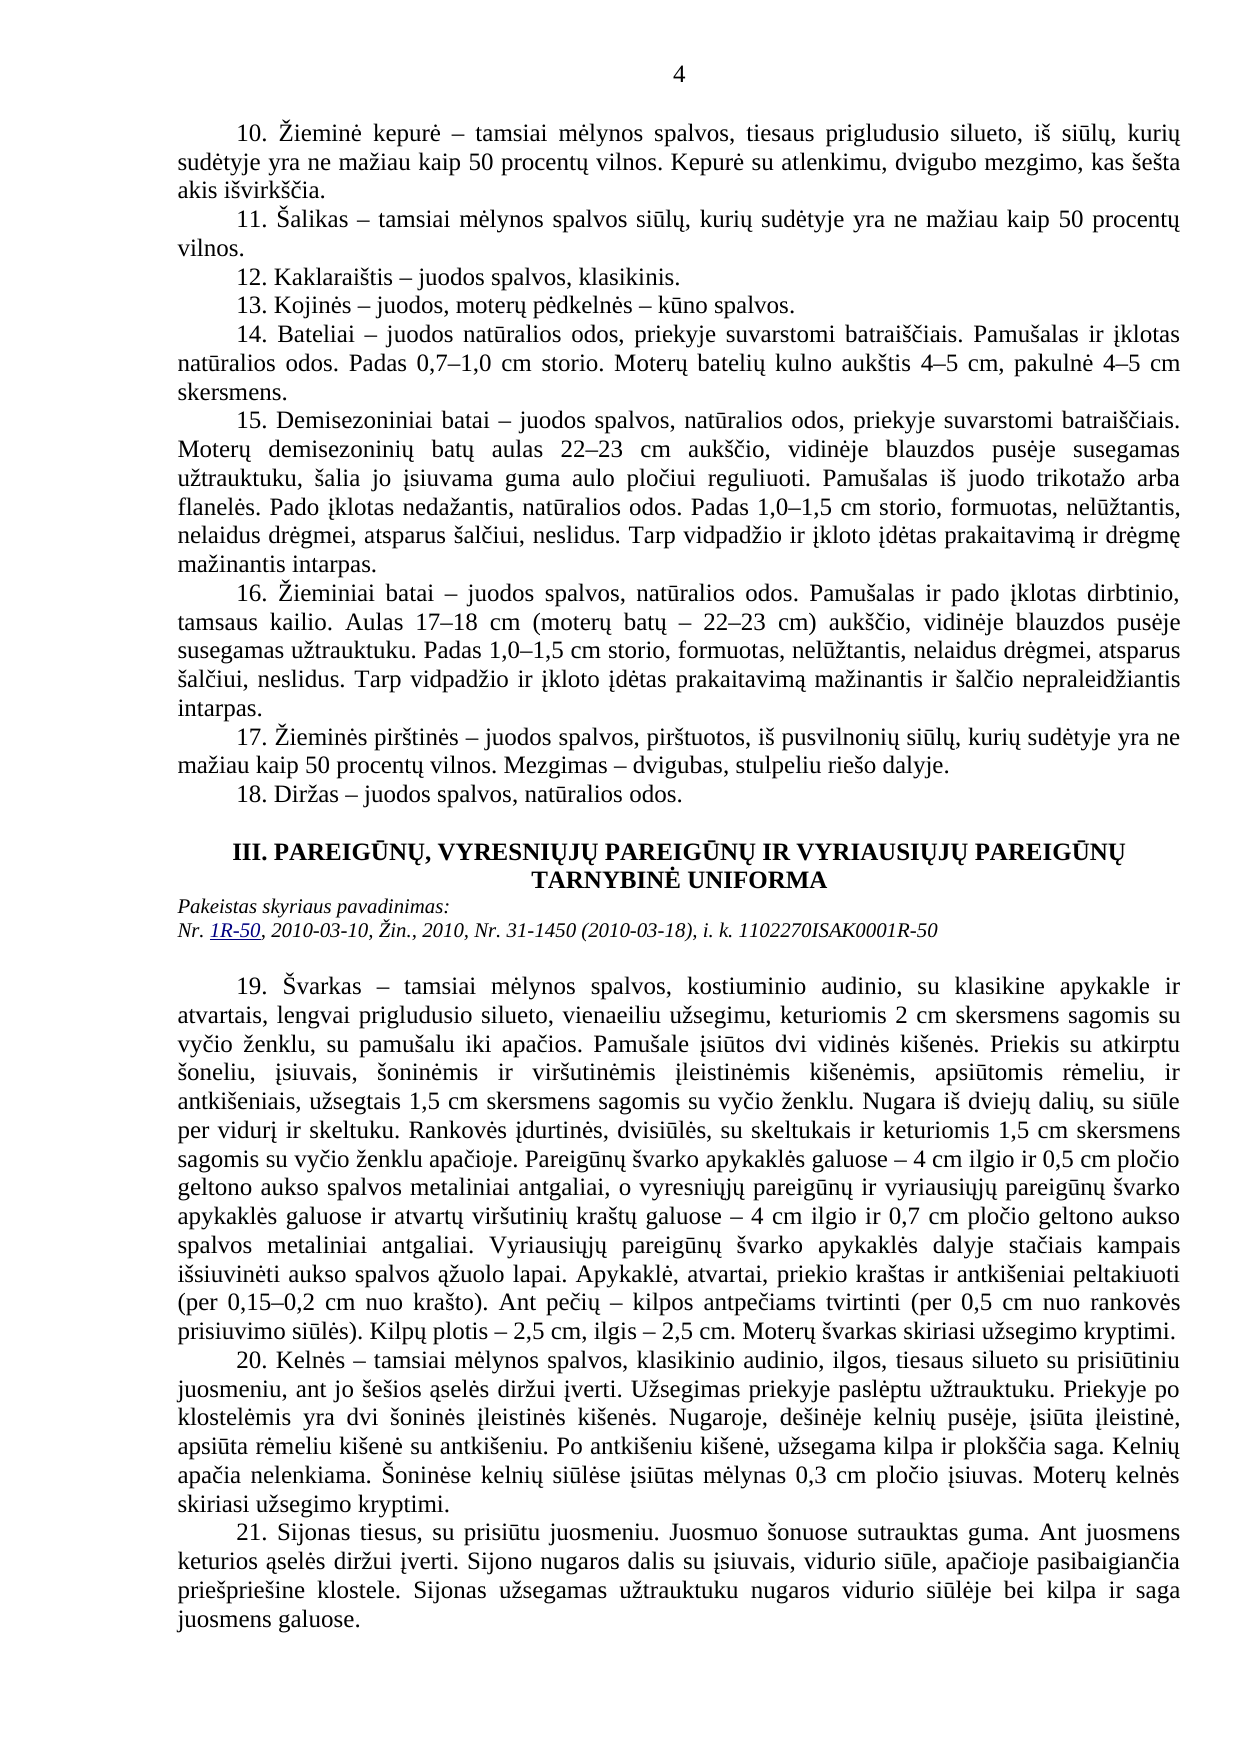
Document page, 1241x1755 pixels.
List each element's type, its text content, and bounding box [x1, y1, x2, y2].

text Pakeistas skyriaus pavadinimas: [177, 894, 1181, 918]
text 18. Diržas – juodos spalvos, natūralios odos. [177, 779, 1181, 808]
text 19. Švarkas – tamsiai mėlynos spalvos, kostiuminio audinio, su klasikine apykakle ir atvartais, lengvai prigludusio silueto, vienaeiliu užsegimu, keturiomis 2 cm skersmens sagomis su vyčio ženklu, su pamušalu iki apačios. Pamušale įsiūtos dvi vidinės kišenės. Priekis su atkirptu šoneliu, įsiuvais, šoninėmis ir viršutinėmis įleistinėmis kišenėmis, apsiūtomis rėmeliu, ir antkišeniais, užsegtais 1,5 cm skersmens sagomis su vyčio ženklu. Nugara iš dviejų dalių, su siūle per vidurį ir skeltuku. Rankovės įdurtinės, dvisiūlės, su skeltukais ir keturiomis 1,5 cm skersmens sagomis su vyčio ženklu apačioje. Pareigūnų švarko apykaklės galuose – 4 cm ilgio ir 0,5 cm pločio geltono aukso spalvos metaliniai antgaliai, o vyresniųjų pareigūnų ir vyriausiųjų pareigūnų švarko apykaklės galuose ir atvartų viršutinių kraštų galuose – 4 cm ilgio ir 0,7 cm pločio geltono aukso spalvos metaliniai antgaliai. Vyriausiųjų pareigūnų švarko apykaklės dalyje stačiais kampais išsiuvinėti aukso spalvos ąžuolo lapai. Apykaklė, atvartai, priekio kraštas ir antkišeniai peltakiuoti (per 0,15–0,2 cm nuo krašto). Ant pečių – kilpos antpečiams tvirtinti (per 0,5 cm nuo rankovės prisiuvimo siūlės). Kilpų plotis – 2,5 cm, ilgis – 2,5 cm. Moterų švarkas skiriasi užsegimo kryptimi. [177, 971, 1181, 1345]
text III. PAREIGŪNŲ, VYRESNIŲJŲ PAREIGŪNŲ IR VYRIAUSIŲJŲ PAREIGŪNŲ TARNYBINĖ UNIFORMA [177, 837, 1181, 894]
text 16. Žieminiai batai – juodos spalvos, natūralios odos. Pamušalas ir pado įklotas dirbtinio, tamsaus kailio. Aulas 17–18 cm (moterų batų – 22–23 cm) aukščio, vidinėje blauzdos pusėje susegamas užtrauktuku. Padas 1,0–1,5 cm storio, formuotas, nelūžtantis, nelaidus drėgmei, atsparus šalčiui, neslidus. Tarp vidpadžio ir įkloto įdėtas prakaitavimą mažinantis ir šalčio nepraleidžiantis intarpas. [177, 578, 1181, 722]
text 13. Kojinės – juodos, moterų pėdkelnės – kūno spalvos. [177, 291, 1181, 319]
text 15. Demisezoniniai batai – juodos spalvos, natūralios odos, priekyje suvarstomi batraiščiais. Moterų demisezoninių batų aulas 22–23 cm aukščio, vidinėje blauzdos pusėje susegamas užtrauktuku, šalia jo įsiuvama guma aulo pločiui reguliuoti. Pamušalas iš juodo trikotažo arba flanelės. Pado įklotas nedažantis, natūralios odos. Padas 1,0–1,5 cm storio, formuotas, nelūžtantis, nelaidus drėgmei, atsparus šalčiui, neslidus. Tarp vidpadžio ir įkloto įdėtas prakaitavimą ir drėgmę mažinantis intarpas. [177, 406, 1181, 578]
text 17. Žieminės pirštinės – juodos spalvos, pirštuotos, iš pusvilnonių siūlų, kurių sudėtyje yra ne mažiau kaip 50 procentų vilnos. Mezgimas – dvigubas, stulpeliu riešo dalyje. [177, 722, 1181, 779]
text 20. Kelnės – tamsiai mėlynos spalvos, klasikinio audinio, ilgos, tiesaus silueto su prisiūtiniu juosmeniu, ant jo šešios ąselės diržui įverti. Užsegimas priekyje paslėptu užtrauktuku. Priekyje po klostelėmis yra dvi šoninės įleistinės kišenės. Nugaroje, dešinėje kelnių pusėje, įsiūta įleistinė, apsiūta rėmeliu kišenė su antkišeniu. Po antkišeniu kišenė, užsegama kilpa ir plokščia saga. Kelnių apačia nelenkiama. Šoninėse kelnių siūlėse įsiūtas mėlynas 0,3 cm pločio įsiuvas. Moterų kelnės skiriasi užsegimo kryptimi. [177, 1345, 1181, 1517]
text Nr. 1R-50, 2010-03-10, Žin., 2010, Nr. 31-1450 (2010-03-18), i. k. 1102270ISAK0001R-50 [177, 918, 1181, 942]
text 11. Šalikas – tamsiai mėlynos spalvos siūlų, kurių sudėtyje yra ne mažiau kaip 50 procentų vilnos. [177, 204, 1181, 262]
text 12. Kaklaraištis – juodos spalvos, klasikinis. [177, 262, 1181, 291]
text 14. Bateliai – juodos natūralios odos, priekyje suvarstomi batraiščiais. Pamušalas ir įklotas natūralios odos. Padas 0,7–1,0 cm storio. Moterų batelių kulno aukštis 4–5 cm, pakulnė 4–5 cm skersmens. [177, 319, 1181, 406]
text 21. Sijonas tiesus, su prisiūtu juosmeniu. Juosmuo šonuose sutrauktas guma. Ant juosmens keturios ąselės diržui įverti. Sijono nugaros dalis su įsiuvais, vidurio siūle, apačioje pasibaigiančia priešpriešine klostele. Sijonas užsegamas užtrauktuku nugaros vidurio siūlėje bei kilpa ir saga juosmens galuose. [177, 1517, 1181, 1632]
text 10. Žieminė kepurė – tamsiai mėlynos spalvos, tiesaus prigludusio silueto, iš siūlų, kurių sudėtyje yra ne mažiau kaip 50 procentų vilnos. Kepurė su atlenkimu, dvigubo mezgimo, kas šešta akis išvirkščia. [177, 118, 1181, 204]
